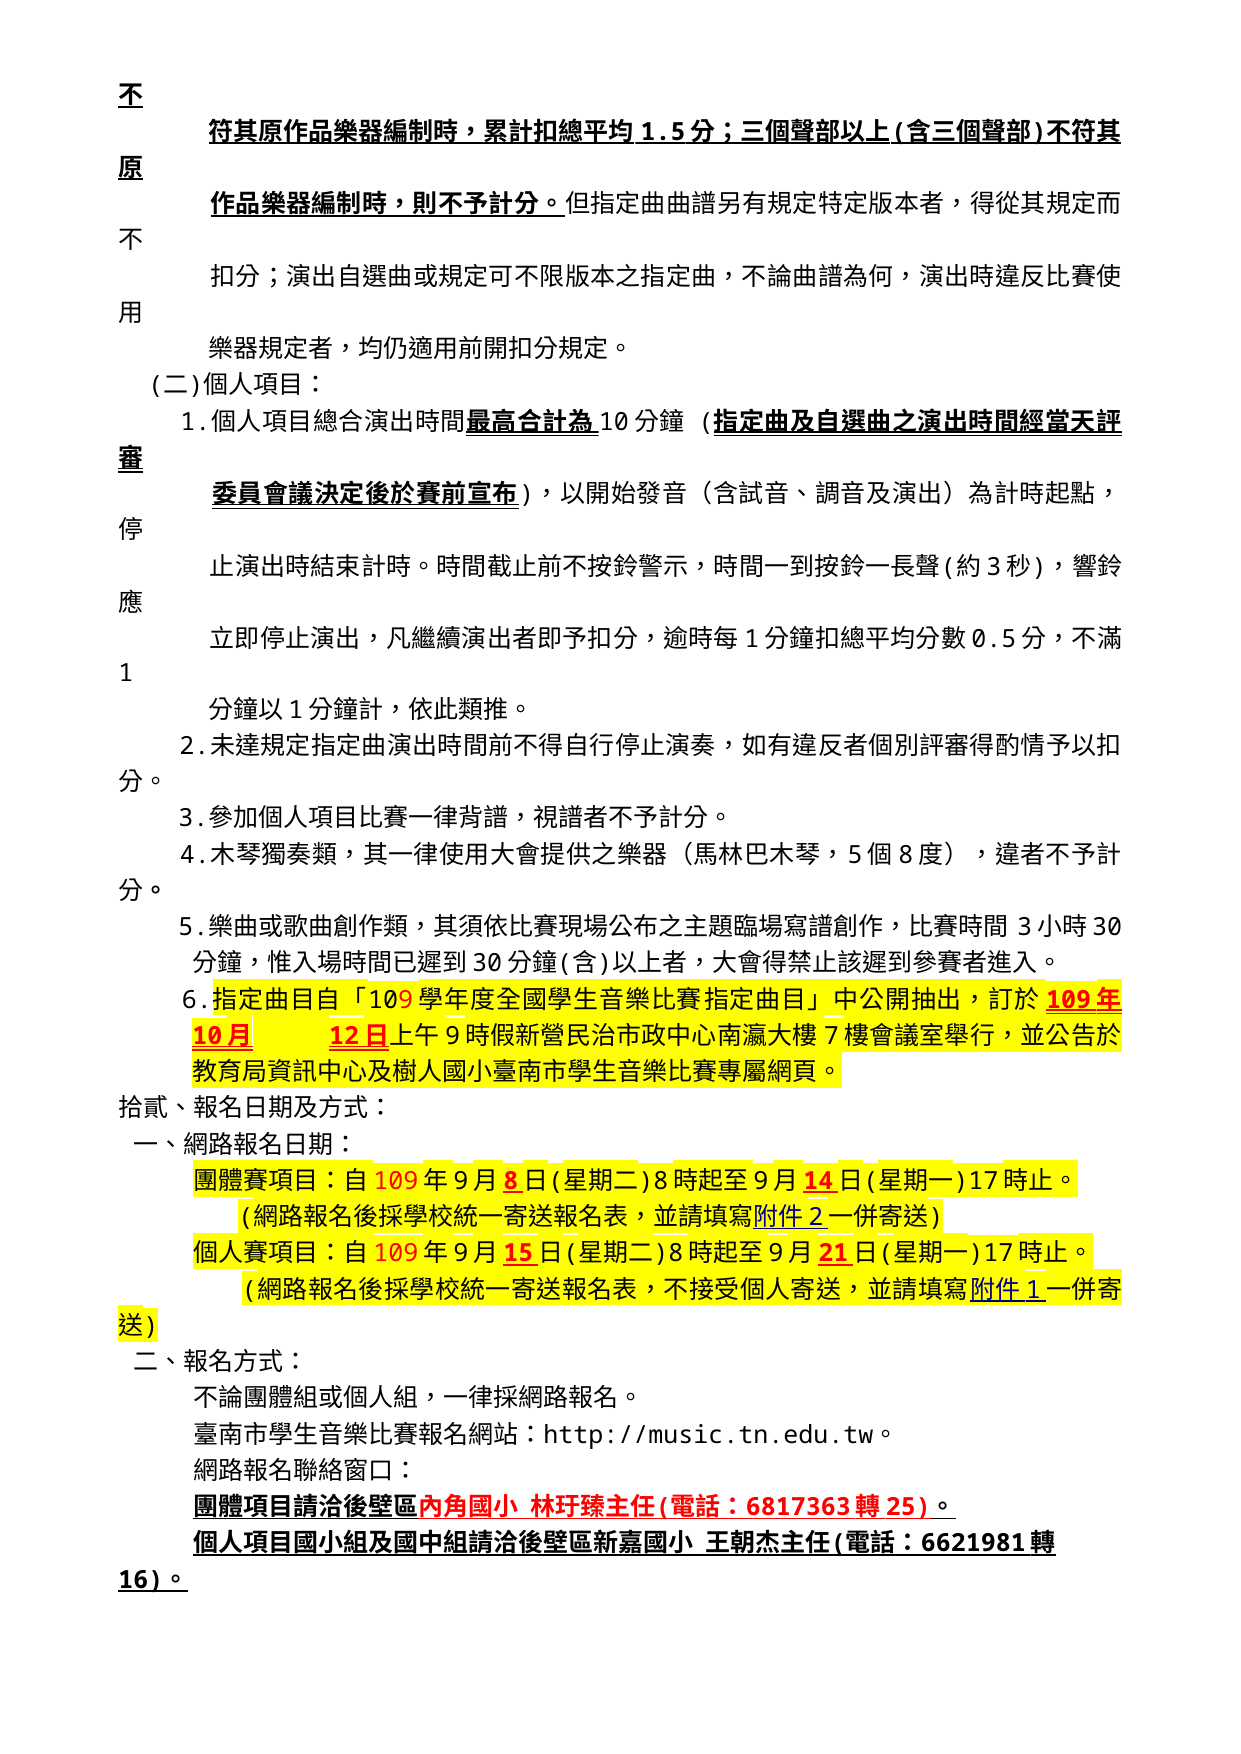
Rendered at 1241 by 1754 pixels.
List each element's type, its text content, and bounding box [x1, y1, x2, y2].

text 扣分；演出自選曲或規定可不限版本之指定曲，不論曲譜為何，演出時違反比賽使用 [118, 256, 1122, 329]
text 團體項目請洽後壁區內角國小 林玗臻主任(電話：6817363轉25)。 [118, 1487, 1122, 1523]
text 個人項目國小組及國中組請洽後壁區新嘉國小 王朝杰主任(電話：6621981轉16)。 [118, 1523, 1122, 1595]
text 不 [118, 75, 1122, 111]
text 不論團體組或個人組，一律採網路報名。 [118, 1378, 1122, 1414]
text 樂器規定者，均仍適用前開扣分規定。 [118, 329, 1122, 365]
text 4.木琴獨奏類，其一律使用大會提供之樂器（馬林巴木琴，5個8度），違者不予計分。 [118, 834, 1122, 907]
text 止演出時結束計時。時間截止前不按鈴警示，時間一到按鈴一長聲(約3秒)，響鈴應 [118, 546, 1122, 619]
text 個人賽項目：自109年9月15日(星期二)8時起至9月21日(星期一)17時止。 [118, 1233, 1122, 1269]
text 5.樂曲或歌曲創作類，其須依比賽現場公布之主題臨場寫譜創作，比賽時間3小時30分鐘，惟入場時間已遲到30分鐘(含)以上者，大會得禁止該遲到參賽者進入。 [118, 907, 1122, 979]
text 6.指定曲目自「109學年度全國學生音樂比賽指定曲目」中公開抽出，訂於109年10月 12日上午9時假新營民治市政中心南瀛大樓7樓會議室舉行，並公告於教育局資訊中心及樹人國小臺南市學生音樂比賽專屬網頁。 [118, 979, 1122, 1088]
text 一、網路報名日期： [118, 1124, 1122, 1160]
text 二、報名方式： [118, 1342, 1122, 1378]
text 拾貳、報名日期及方式： [118, 1088, 1122, 1124]
text (二)個人項目： [118, 365, 1122, 401]
text 3.參加個人項目比賽一律背譜，視譜者不予計分。 [118, 798, 1122, 834]
text 2.未達規定指定曲演出時間前不得自行停止演奏，如有違反者個別評審得酌情予以扣分。 [118, 725, 1122, 798]
text 臺南市學生音樂比賽報名網站：http://music.tn.edu.tw。 [118, 1414, 1122, 1450]
text 1.個人項目總合演出時間最高合計為10分鐘 (指定曲及自選曲之演出時間經當天評審 [118, 401, 1122, 474]
text 符其原作品樂器編制時，累計扣總平均1.5分；三個聲部以上(含三個聲部)不符其原 [118, 111, 1122, 184]
text (網路報名後採學校統一寄送報名表，不接受個人寄送，並請填寫附件1一併寄送) [118, 1269, 1122, 1342]
text 立即停止演出，凡繼續演出者即予扣分，逾時每1分鐘扣總平均分數0.5分，不滿1 [118, 619, 1122, 689]
text (網路報名後採學校統一寄送報名表，並請填寫附件2一併寄送) [118, 1197, 1122, 1233]
text 團體賽項目：自109年9月8日(星期二)8時起至9月14日(星期一)17時止。 [118, 1160, 1122, 1197]
text 分鐘以1分鐘計，依此類推。 [118, 689, 1122, 725]
text 網路報名聯絡窗口： [118, 1450, 1122, 1487]
text 作品樂器編制時，則不予計分。但指定曲曲譜另有規定特定版本者，得從其規定而不 [118, 184, 1122, 256]
text 委員會議決定後於賽前宣布)，以開始發音（含試音、調音及演出）為計時起點，停 [118, 474, 1122, 546]
